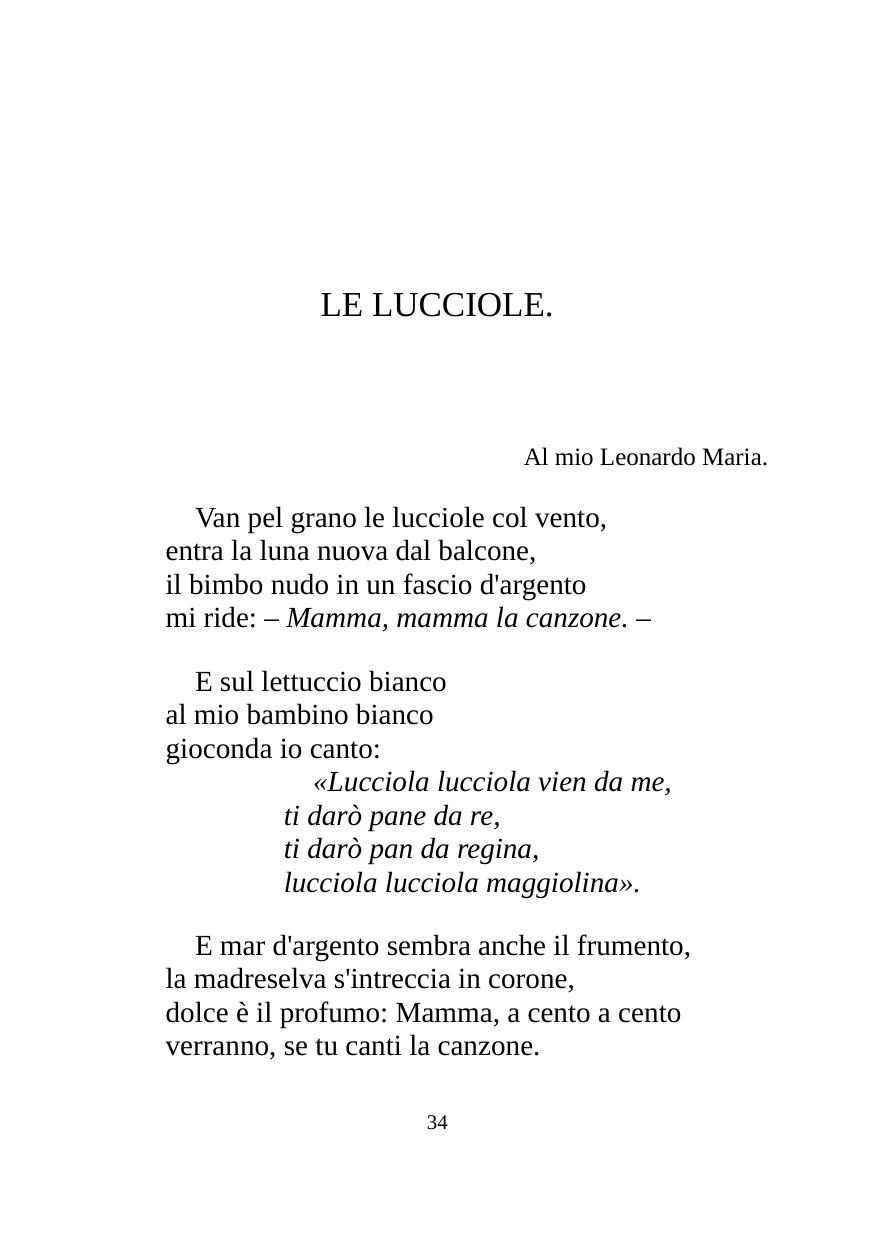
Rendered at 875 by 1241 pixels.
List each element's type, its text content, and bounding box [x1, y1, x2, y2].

subtitle LE LUCCIOLE. [106, 283, 768, 324]
text E sul lettuccio bianco al mio bambino bianco gioconda io canto: [165, 664, 768, 764]
text Al mio Leonardo Maria. [106, 442, 768, 471]
text «Lucciola lucciola vien da me, ti darò pane da re, ti darò pan da regina, lucciola lucciola maggiolina». [283, 764, 768, 898]
text E mar d'argento sembra anche il frumento, la madreselva s'intreccia in corone, dolce è il profumo: Mamma, a cento a cento verranno, se tu canti la canzone. [165, 928, 768, 1062]
text Van pel grano le lucciole col vento, entra la luna nuova dal balcone, il bimbo nudo in un fascio d'argento mi ride: – Mamma, mamma la canzone. – [165, 500, 768, 634]
